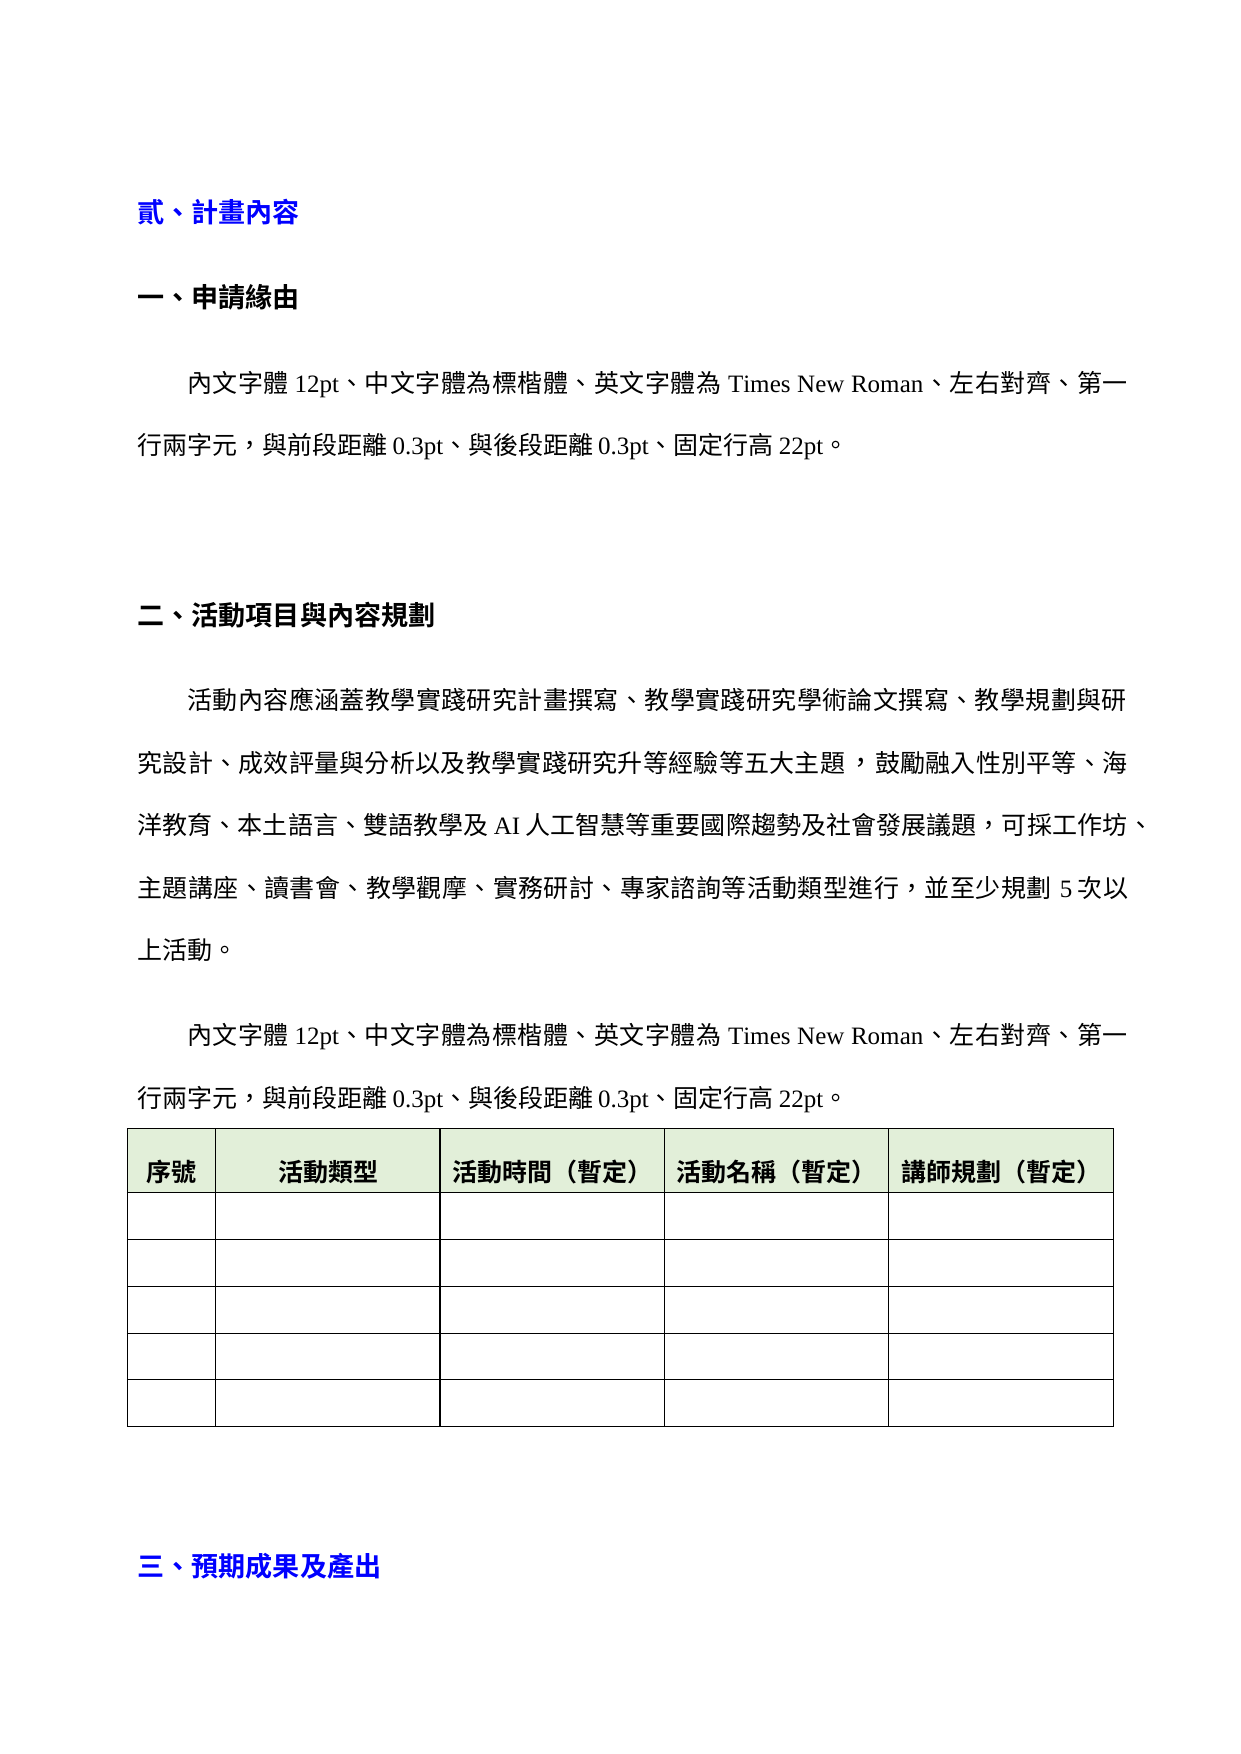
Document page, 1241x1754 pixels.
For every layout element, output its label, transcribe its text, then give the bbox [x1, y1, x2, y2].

text 活動內容應涵蓋教學實踐研究計畫撰寫、教學實踐研究學術論文撰寫、教學規劃與研究設計、成效評量與分析以及教學實踐研究升等經驗等五大主題，鼓勵融入性別平等、海洋教育、本土語言、雙語教學及AI人工智慧等重要國際趨勢及社會發展議題，可採工作坊、主題講座、讀書會、教學觀摩、實務研討、專家諮詢等活動類型進行，並至少規劃5次以上活動。 [137, 657, 1128, 969]
text 內文字體12pt、中文字體為標楷體、英文字體為Times New Roman、左右對齊、第一行兩字元，與前段距離0.3pt、與後段距離0.3pt、固定行高22pt。 [137, 339, 1128, 464]
table_cell [128, 1380, 215, 1426]
table_cell [216, 1193, 439, 1239]
table_cell [889, 1334, 1113, 1379]
table_cell [665, 1240, 888, 1286]
table_cell [665, 1380, 888, 1426]
text 二、活動項目與內容規劃 [137, 572, 1128, 634]
table_cell [441, 1287, 664, 1332]
table_cell [128, 1287, 215, 1332]
table_header 活動類型 [216, 1129, 439, 1192]
table_cell [889, 1380, 1113, 1426]
table_cell [216, 1334, 439, 1379]
table_cell [889, 1287, 1113, 1332]
table_cell [128, 1193, 215, 1239]
table_cell [216, 1240, 439, 1286]
table_cell [216, 1380, 439, 1426]
table_cell [665, 1334, 888, 1379]
table_cell [441, 1334, 664, 1379]
table_cell [128, 1240, 215, 1286]
table_cell [441, 1240, 664, 1286]
table_cell [128, 1334, 215, 1379]
table_header 活動時間（暫定） [441, 1129, 664, 1192]
table_cell [441, 1380, 664, 1426]
text 內文字體12pt、中文字體為標楷體、英文字體為Times New Roman、左右對齊、第一行兩字元，與前段距離0.3pt、與後段距離0.3pt、固定行高22pt。 [137, 992, 1128, 1117]
table_cell [216, 1287, 439, 1332]
table_cell [665, 1287, 888, 1332]
table_cell [889, 1240, 1113, 1286]
text 貳、計畫內容 [137, 169, 1128, 232]
table_cell [889, 1193, 1113, 1239]
table_header 活動名稱（暫定） [665, 1129, 888, 1192]
text 一、申請緣由 [137, 254, 1128, 317]
text 三、預期成果及產出 [137, 1523, 1128, 1586]
table_header 講師規劃（暫定） [889, 1129, 1113, 1192]
table_cell [441, 1193, 664, 1239]
table_header 序號 [128, 1129, 215, 1192]
table_cell [665, 1193, 888, 1239]
